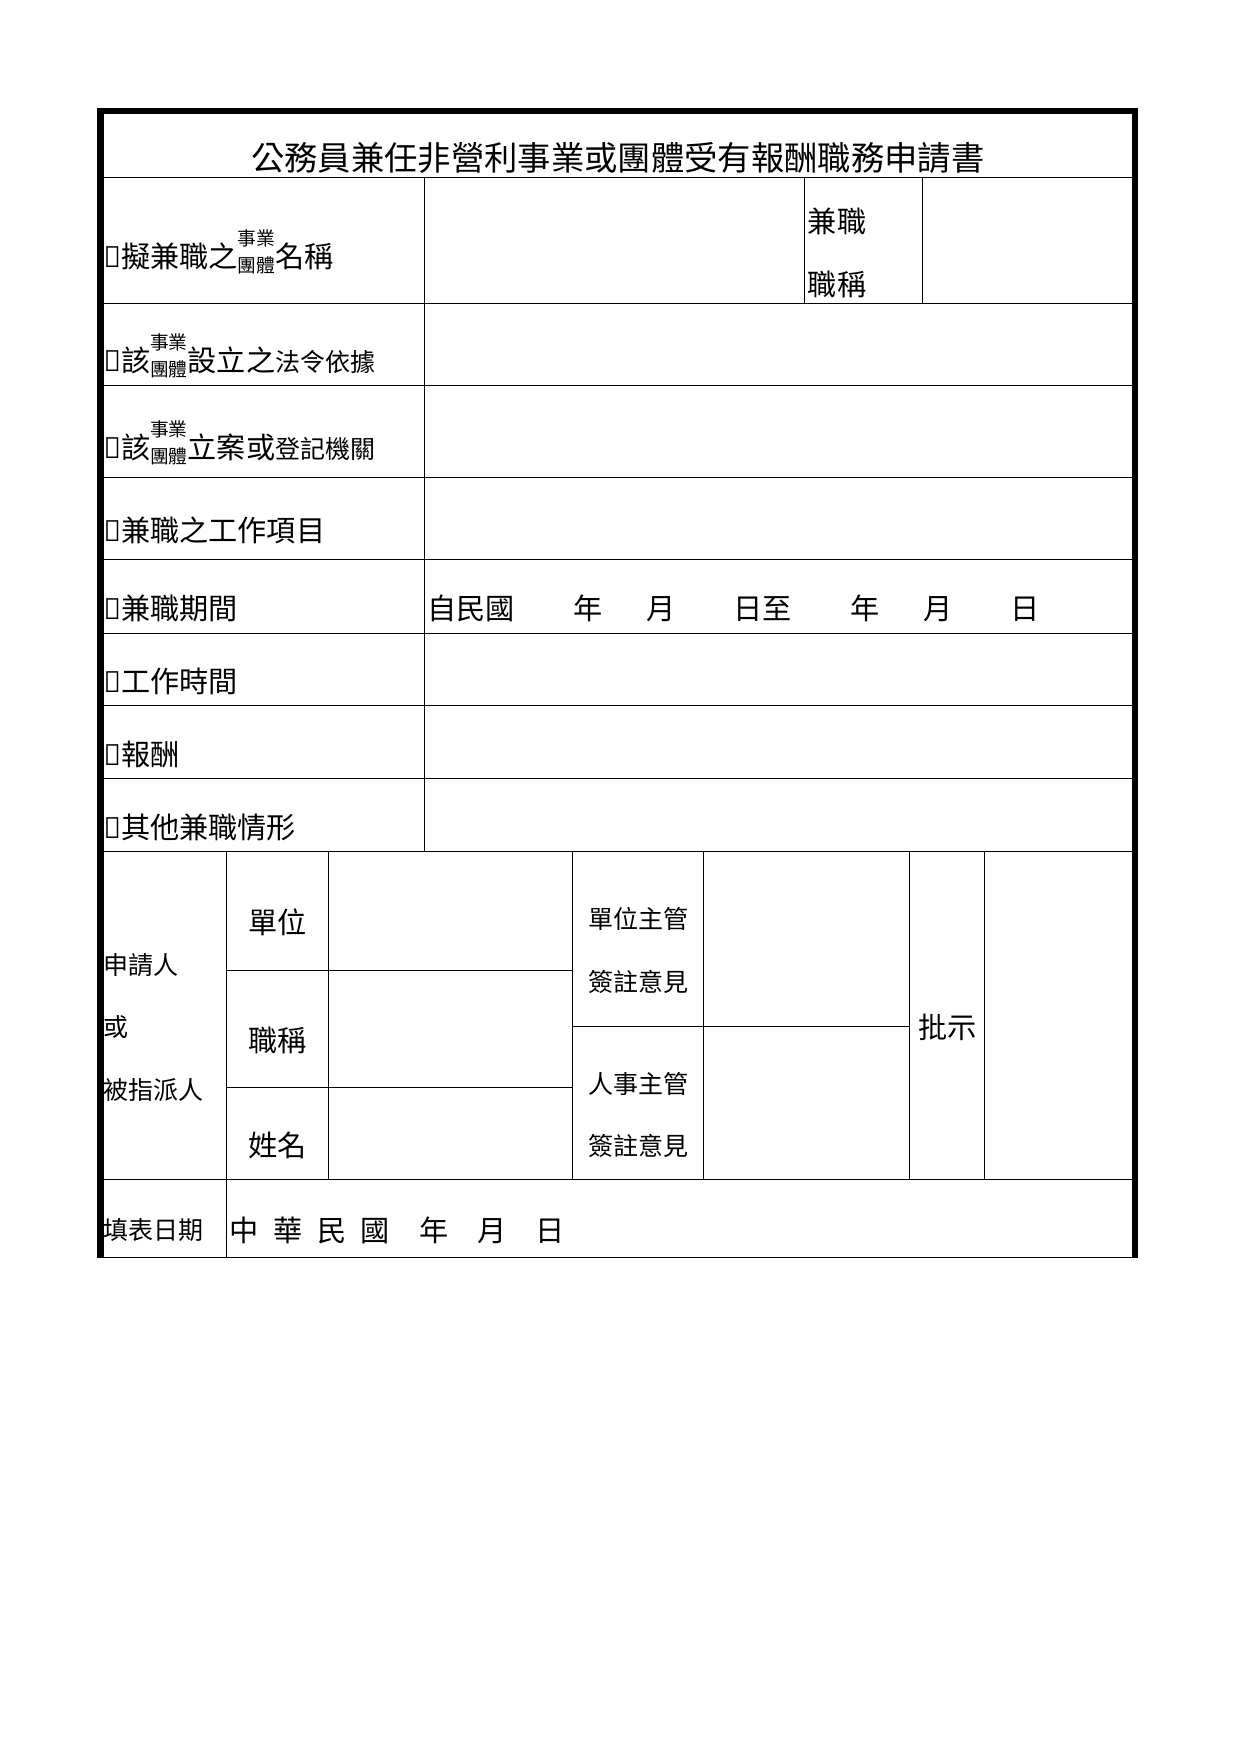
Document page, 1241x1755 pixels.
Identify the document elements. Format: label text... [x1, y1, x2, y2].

table_header 公務員兼任非營利事業或團體受有報酬職務申請書 [104, 114, 1132, 177]
table_cell 工作時間 [104, 634, 424, 705]
table_cell 自民國 年 月 日至 年 月 日 [425, 560, 1132, 633]
table_cell [923, 178, 1132, 303]
table_cell 單位主管 簽註意見 [573, 852, 703, 1026]
table_cell [329, 1088, 572, 1179]
table_cell 人事主管 簽註意見 [573, 1027, 703, 1179]
table_cell 兼職之工作項目 [104, 478, 424, 559]
table_cell [425, 178, 804, 303]
table_cell 單位 [227, 852, 328, 970]
table_cell [329, 971, 572, 1087]
table_cell 填表日期 [104, 1180, 226, 1257]
table_cell 職稱 [227, 971, 328, 1087]
table_cell 其他兼職情形 [104, 779, 424, 851]
table_cell [425, 706, 1132, 778]
table_cell [425, 634, 1132, 705]
table_cell [425, 386, 1132, 477]
table_cell [985, 852, 1132, 1179]
table_cell 兼職 職稱 [805, 178, 922, 303]
table_cell 姓名 [227, 1088, 328, 1179]
table_cell 中 華 民 國 年 月 日 [227, 1180, 1132, 1257]
table_cell [425, 478, 1132, 559]
table_cell [704, 1027, 909, 1179]
table_cell [704, 852, 909, 1026]
table_cell [425, 304, 1132, 385]
table_cell [329, 852, 572, 970]
table_cell 報酬 [104, 706, 424, 778]
table_cell 申請人 或 被指派人 [104, 852, 226, 1179]
table_cell 擬兼職之事業團體名稱 [104, 178, 424, 303]
table_cell 兼職期間 [104, 560, 424, 633]
table_cell 該事業團體設立之法令依據 [104, 304, 424, 385]
table_cell 批示 [910, 852, 984, 1179]
table_cell [425, 779, 1132, 851]
table_cell 該事業團體立案或登記機關 [104, 386, 424, 477]
